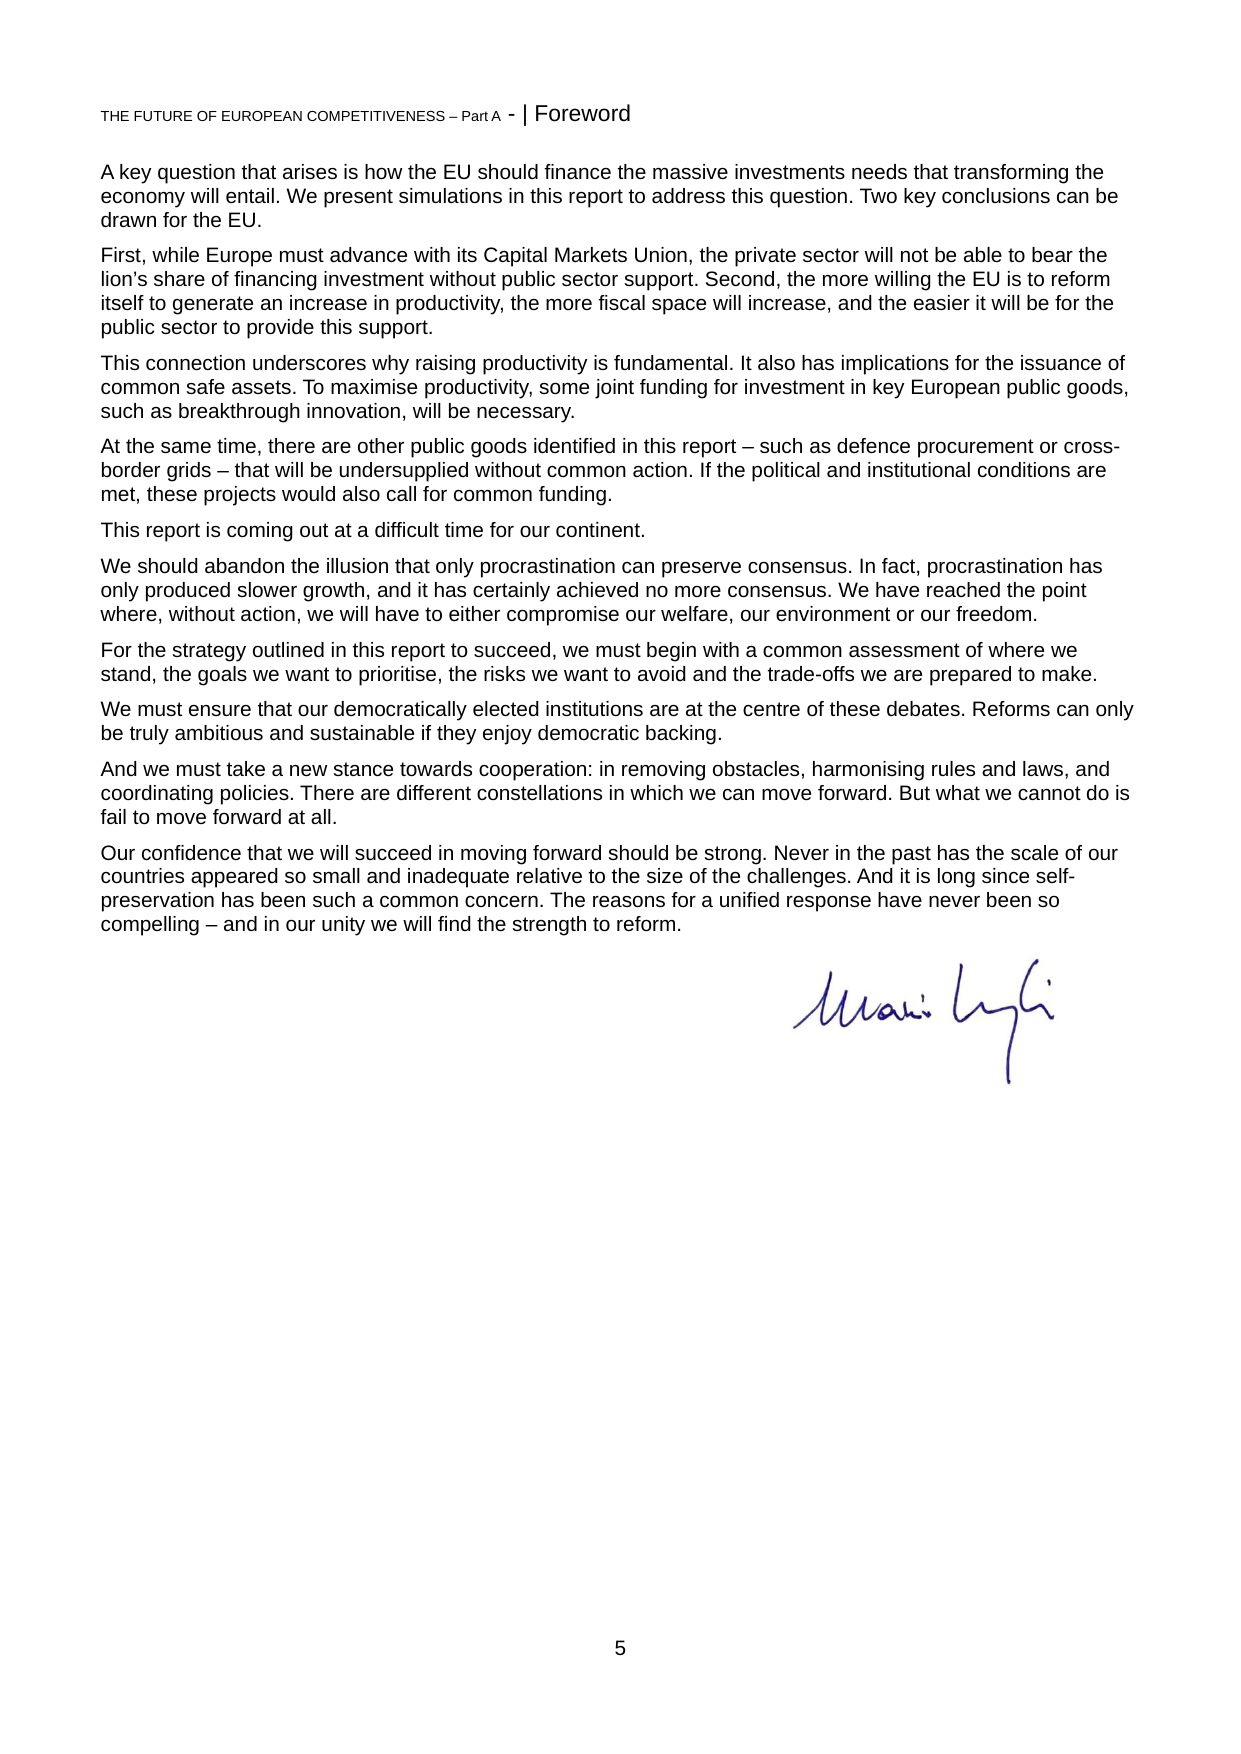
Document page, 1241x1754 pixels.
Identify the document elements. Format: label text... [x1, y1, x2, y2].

text For the strategy outlined in this report to succeed, we must begin with a common assessment of where we stand, the goals we want to prioritise, the risks we want to avoid and the trade-offs we are prepared to make. [100, 637, 1140, 685]
text This connection underscores why raising productivity is fundamental. It also has implications for the issuance of common safe assets. To maximise productivity, some joint funding for investment in key European public goods, such as breakthrough innovation, will be necessary. [100, 351, 1140, 423]
text We should abandon the illusion that only procrastination can preserve consensus. In fact, procrastination has only produced slower growth, and it has certainly achieved no more consensus. We have reached the point where, without action, we will have to either compromise our welfare, our environment or our freedom. [100, 554, 1140, 626]
text And we must take a new stance towards cooperation: in removing obstacles, harmonising rules and laws, and coordinating policies. There are different constellations in which we can move forward. But what we cannot do is fail to move forward at all. [100, 757, 1140, 829]
text We must ensure that our democratically elected institutions are at the centre of these debates. Reforms can only be truly ambitious and sustainable if they enjoy democratic backing. [100, 697, 1140, 745]
text Our confidence that we will succeed in moving forward should be strong. Never in the past has the scale of our countries appeared so small and inadequate relative to the size of the challenges. And it is long since self-preservation has been such a common concern. The reasons for a unified response have never been so compelling – and in our unity we will find the strength to reform. [100, 840, 1140, 936]
picture [763, 947, 1101, 1112]
text At the same time, there are other public goods identified in this report – such as defence procurement or cross- border grids – that will be undersupplied without common action. If the political and institutional conditions are met, these projects would also call for common funding. [100, 434, 1140, 506]
text First, while Europe must advance with its Capital Markets Union, the private sector will not be able to bear the lion’s share of financing investment without public sector support. Second, the more willing the EU is to reform itself to generate an increase in productivity, the more fiscal space will increase, and the easier it will be for the public sector to provide this support. [100, 243, 1140, 339]
text This report is coming out at a difficult time for our continent. [100, 518, 1140, 542]
text A key question that arises is how the EU should finance the massive investments needs that transforming the economy will entail. We present simulations in this report to address this question. Two key conclusions can be drawn for the EU. [100, 159, 1140, 231]
